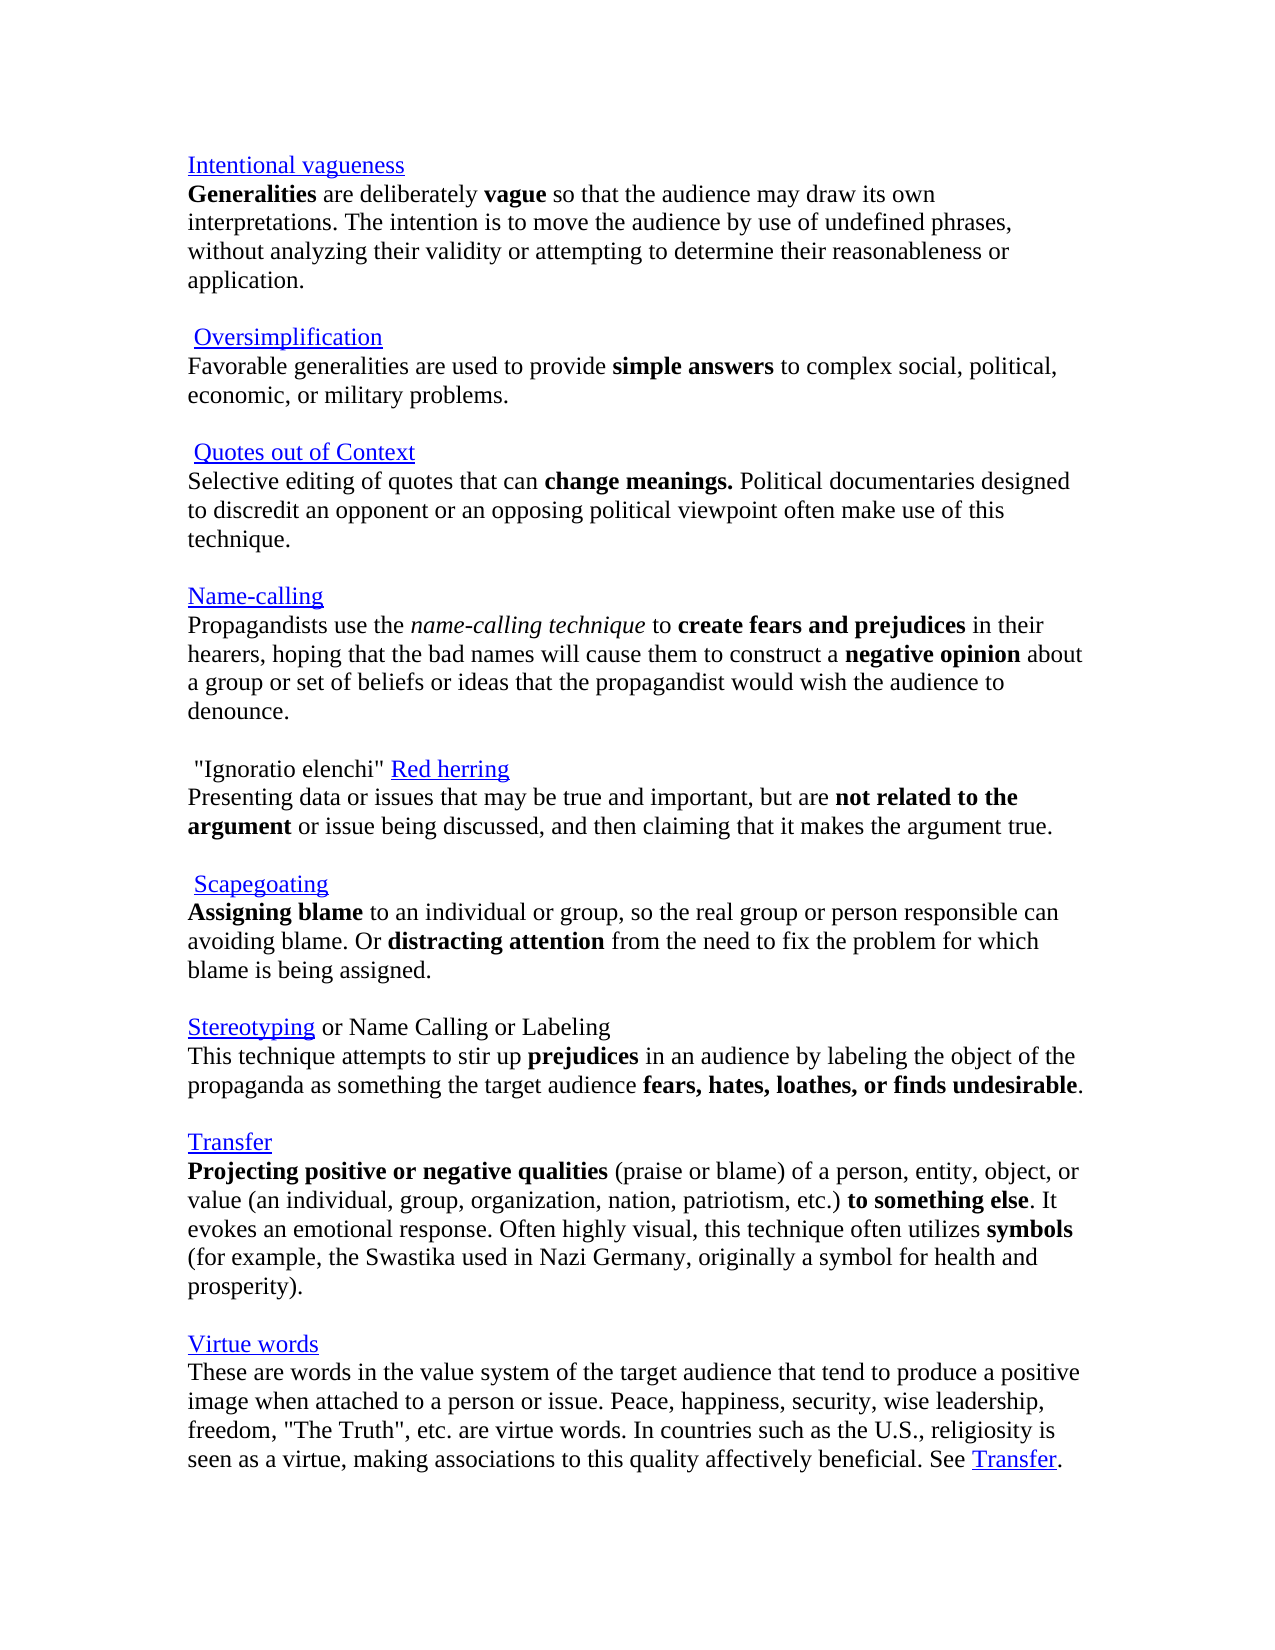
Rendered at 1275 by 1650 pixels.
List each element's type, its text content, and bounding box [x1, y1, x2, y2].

text Virtue words [187, 1329, 1087, 1357]
text Scapegoating [187, 869, 1087, 897]
text Projecting positive or negative qualities (praise or blame) of a person, entity, object, or value (an individual, group, organization, nation, patriotism, etc.) to something else. It evokes an emotional response. Often highly visual, this technique often utilizes symbols (for example, the Swastika used in Nazi Germany, originally a symbol for health and prosperity). [187, 1156, 1087, 1300]
text Oversimplification [187, 322, 1087, 351]
text Intentional vagueness [187, 150, 1087, 179]
text Favorable generalities are used to provide simple answers to complex social, political, economic, or military problems. [187, 351, 1087, 409]
text Presenting data or issues that may be true and important, but are not related to the argument or issue being discussed, and then claiming that it makes the argument true. [187, 782, 1087, 840]
text "Ignoratio elenchi" Red herring [187, 754, 1087, 782]
text Propagandists use the name-calling technique to create fears and prejudices in their hearers, hoping that the bad names will cause them to construct a negative opinion about a group or set of beliefs or ideas that the propagandist would wish the audience to denounce. [187, 610, 1087, 725]
text Generalities are deliberately vague so that the audience may draw its own interpretations. The intention is to move the audience by use of undefined phrases, without analyzing their validity or attempting to determine their reasonableness or application. [187, 179, 1087, 294]
text Name-calling [187, 581, 1087, 610]
text Stereotyping or Name Calling or Labeling [187, 1012, 1087, 1041]
text Assigning blame to an individual or group, so the real group or person responsible can avoiding blame. Or distracting attention from the need to fix the problem for which blame is being assigned. [187, 897, 1087, 984]
text These are words in the value system of the target audience that tend to produce a positive image when attached to a person or issue. Peace, happiness, security, wise leadership, freedom, "The Truth", etc. are virtue words. In countries such as the U.S., religiosity is seen as a virtue, making associations to this quality affectively beneficial. See Transfer. [187, 1357, 1087, 1472]
text Quotes out of Context [187, 437, 1087, 466]
text This technique attempts to stir up prejudices in an audience by labeling the object of the propaganda as something the target audience fears, hates, loathes, or finds undesirable. [187, 1041, 1087, 1099]
text Selective editing of quotes that can change meanings. Political documentaries designed to discredit an opponent or an opposing political viewpoint often make use of this technique. [187, 466, 1087, 552]
text Transfer [187, 1127, 1087, 1156]
